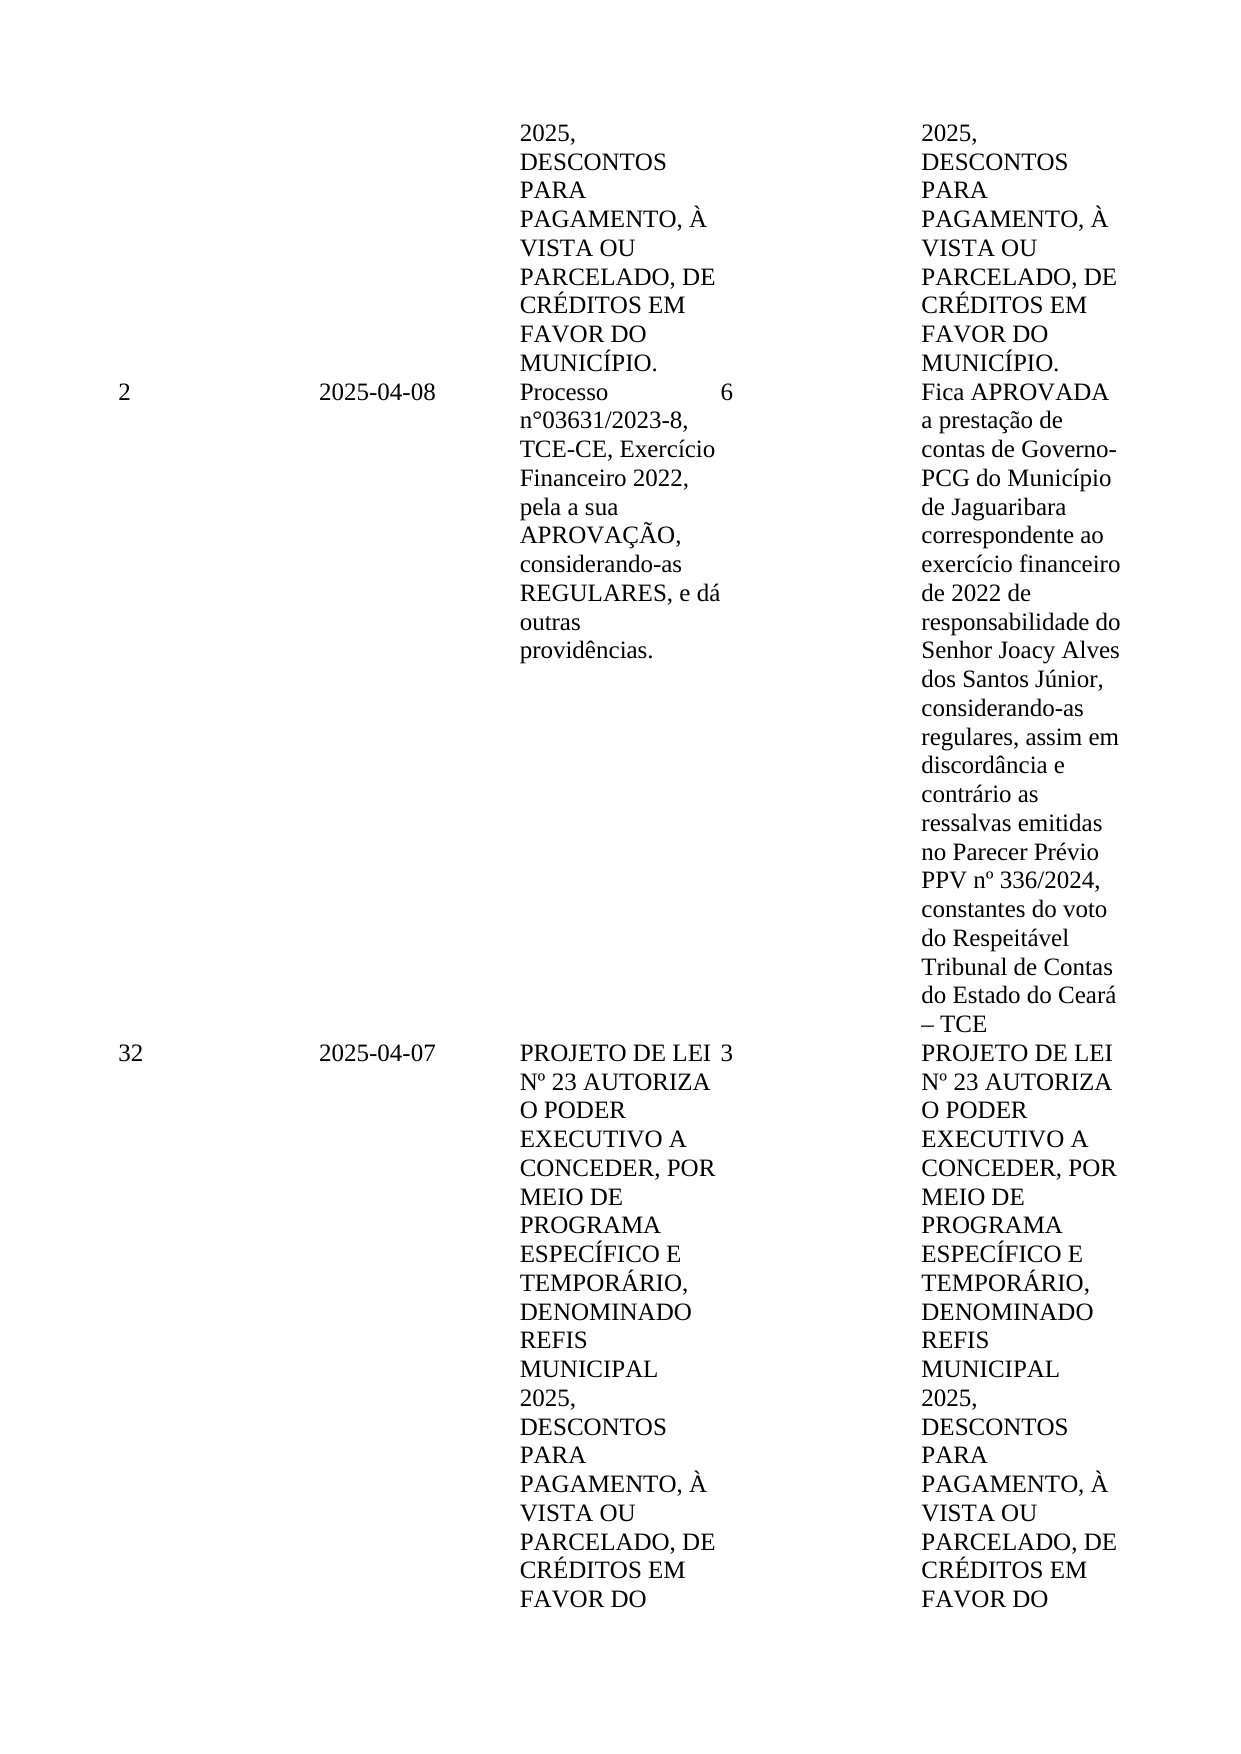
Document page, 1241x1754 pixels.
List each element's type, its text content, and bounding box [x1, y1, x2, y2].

table_cell [118, 118, 319, 377]
table_cell 2 [118, 377, 319, 1038]
table_cell Fica APROVADA a prestação de contas de Governo-PCG do Município de Jaguaribara correspondente ao exercício financeiro de 2022 de responsabilidade do Senhor Joacy Alves dos Santos Júnior, considerando-as regulares, assim em discordância e contrário as ressalvas emitidas no Parecer Prévio PPV nº 336/2024, constantes do voto do Respeitável Tribunal de Contas do Estado do Ceará – TCE [921, 377, 1122, 1038]
table_cell [319, 118, 519, 377]
table_cell 32 [118, 1038, 319, 1613]
table_cell 3 [720, 1038, 921, 1613]
table_cell 2025, DESCONTOS PARA PAGAMENTO, À VISTA OU PARCELADO, DE CRÉDITOS EM FAVOR DO MUNICÍPIO. [520, 118, 720, 377]
table_cell 6 [720, 377, 921, 1038]
table_cell PROJETO DE LEI Nº 23 AUTORIZA O PODER EXECUTIVO A CONCEDER, POR MEIO DE PROGRAMA ESPECÍFICO E TEMPORÁRIO, DENOMINADO REFIS MUNICIPAL 2025, DESCONTOS PARA PAGAMENTO, À VISTA OU PARCELADO, DE CRÉDITOS EM FAVOR DO [921, 1038, 1122, 1613]
table_cell 2025-04-08 [319, 377, 519, 1038]
table_cell Processo n°03631/2023-8, TCE-CE, Exercício Financeiro 2022, pela a sua APROVAÇÃO, considerando-as REGULARES, e dá outras providências. [520, 377, 720, 1038]
table_cell PROJETO DE LEI Nº 23 AUTORIZA O PODER EXECUTIVO A CONCEDER, POR MEIO DE PROGRAMA ESPECÍFICO E TEMPORÁRIO, DENOMINADO REFIS MUNICIPAL 2025, DESCONTOS PARA PAGAMENTO, À VISTA OU PARCELADO, DE CRÉDITOS EM FAVOR DO [520, 1038, 720, 1613]
table_cell 2025-04-07 [319, 1038, 519, 1613]
table_cell 2025, DESCONTOS PARA PAGAMENTO, À VISTA OU PARCELADO, DE CRÉDITOS EM FAVOR DO MUNICÍPIO. [921, 118, 1122, 377]
table_cell [720, 118, 921, 377]
